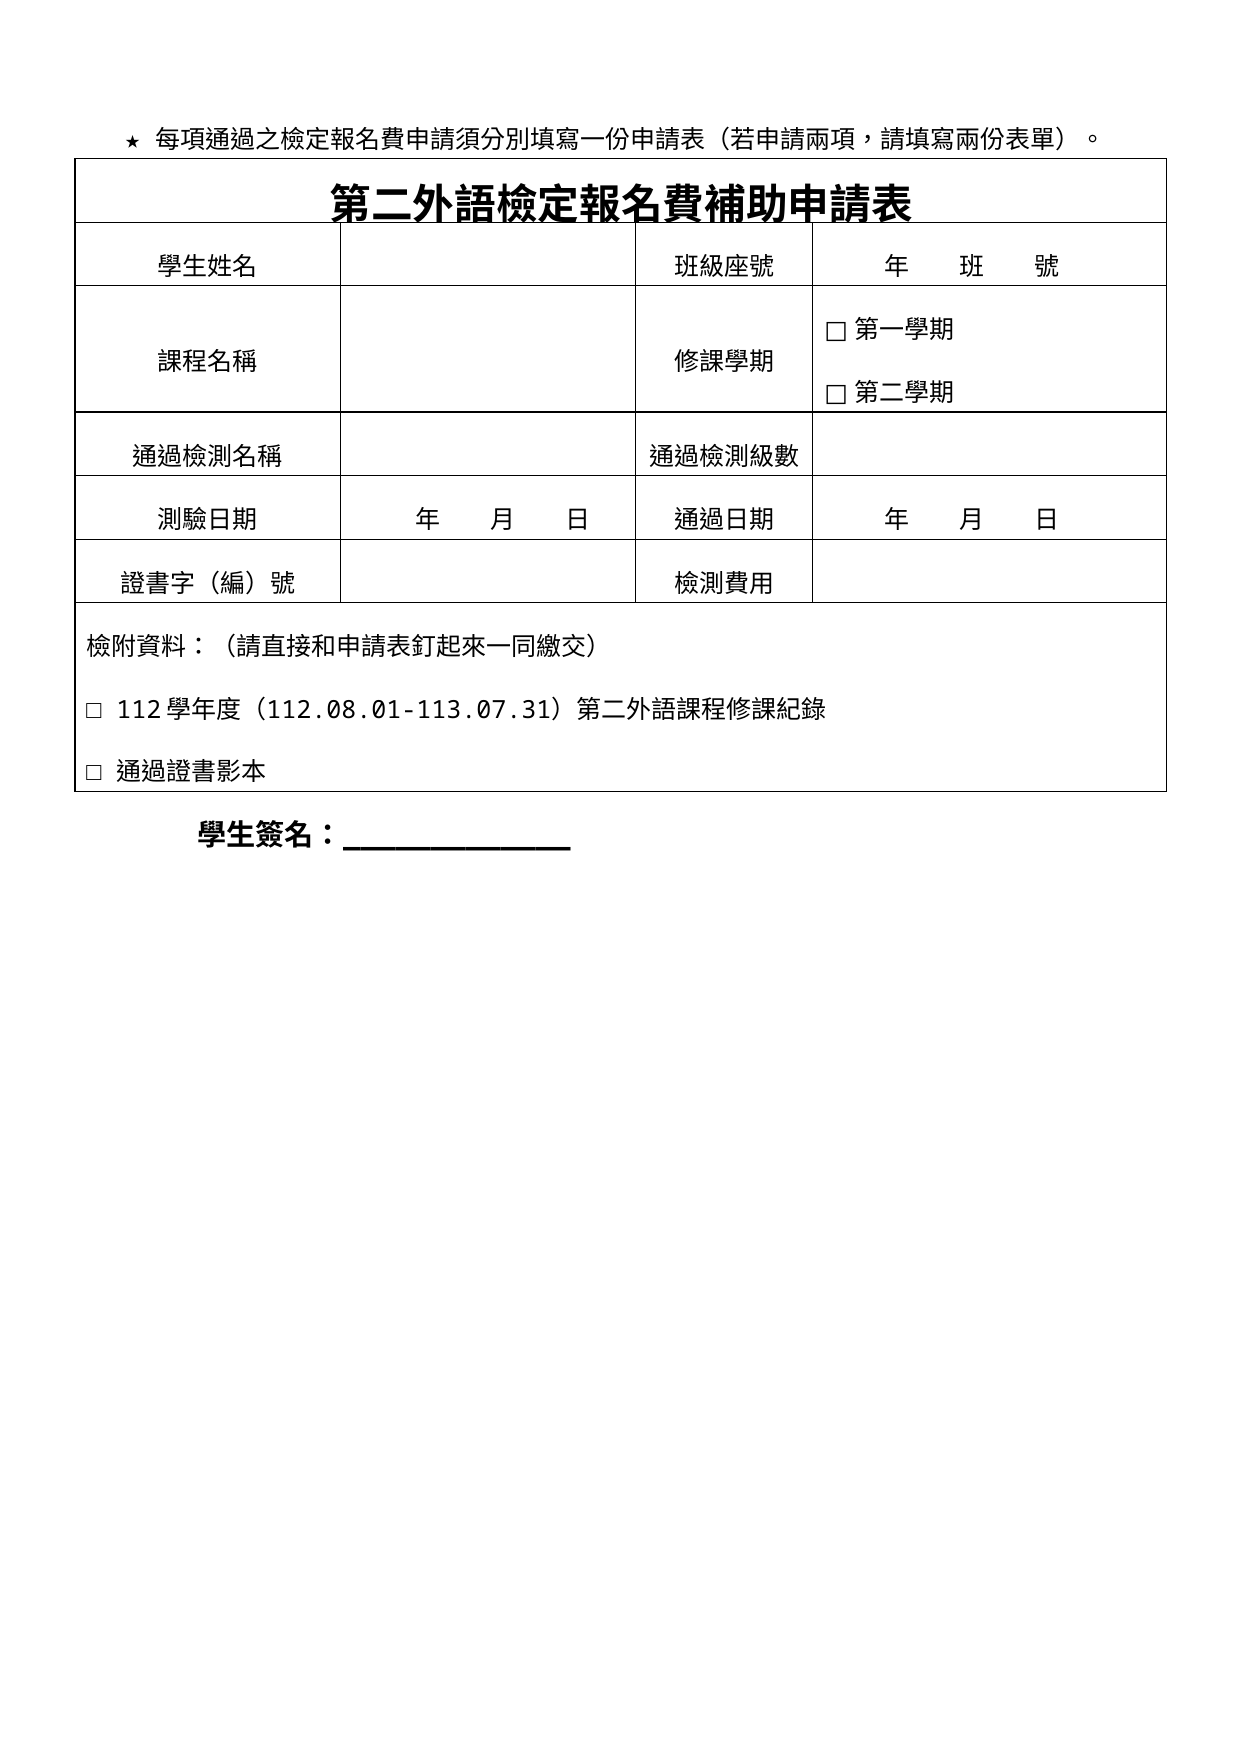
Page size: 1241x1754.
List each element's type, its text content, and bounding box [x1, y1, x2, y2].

table_cell □ 第一學期 □ 第二學期 [813, 286, 1166, 411]
table_cell 通過檢測名稱 [76, 413, 340, 475]
text ★ 每項通過之檢定報名費申請須分別填寫一份申請表（若申請兩項，請填寫兩份表單）。 [75, 96, 1165, 158]
table_cell 學生姓名 [76, 223, 340, 285]
table_cell 班級座號 [636, 223, 812, 285]
table_cell 證書字（編）號 [76, 540, 340, 602]
table_cell 檢附資料：（請直接和申請表釘起來一同繳交） □ 112學年度（112.08.01-113.07.31）第二外語課程修課紀錄 □ 通過證書影本 [76, 603, 1166, 791]
table_cell [813, 413, 1166, 475]
table_cell [341, 223, 635, 285]
table_cell 課程名稱 [76, 286, 340, 411]
table_header 第二外語檢定報名費補助申請表 [76, 159, 1166, 222]
table_cell 修課學期 [636, 286, 812, 411]
table_cell [341, 540, 635, 602]
table_cell 檢測費用 [636, 540, 812, 602]
table_cell 通過檢測級數 [636, 413, 812, 475]
table_cell 年 月 日 [813, 476, 1166, 538]
table_cell 測驗日期 [76, 476, 340, 538]
table_cell 年 月 日 [341, 476, 635, 538]
table_cell 通過日期 [636, 476, 812, 538]
text 學生簽名：_____________ [75, 792, 1165, 854]
table_cell [341, 413, 635, 475]
table_cell 年 班 號 [813, 223, 1166, 285]
table_cell [341, 286, 635, 411]
table_cell [813, 540, 1166, 602]
